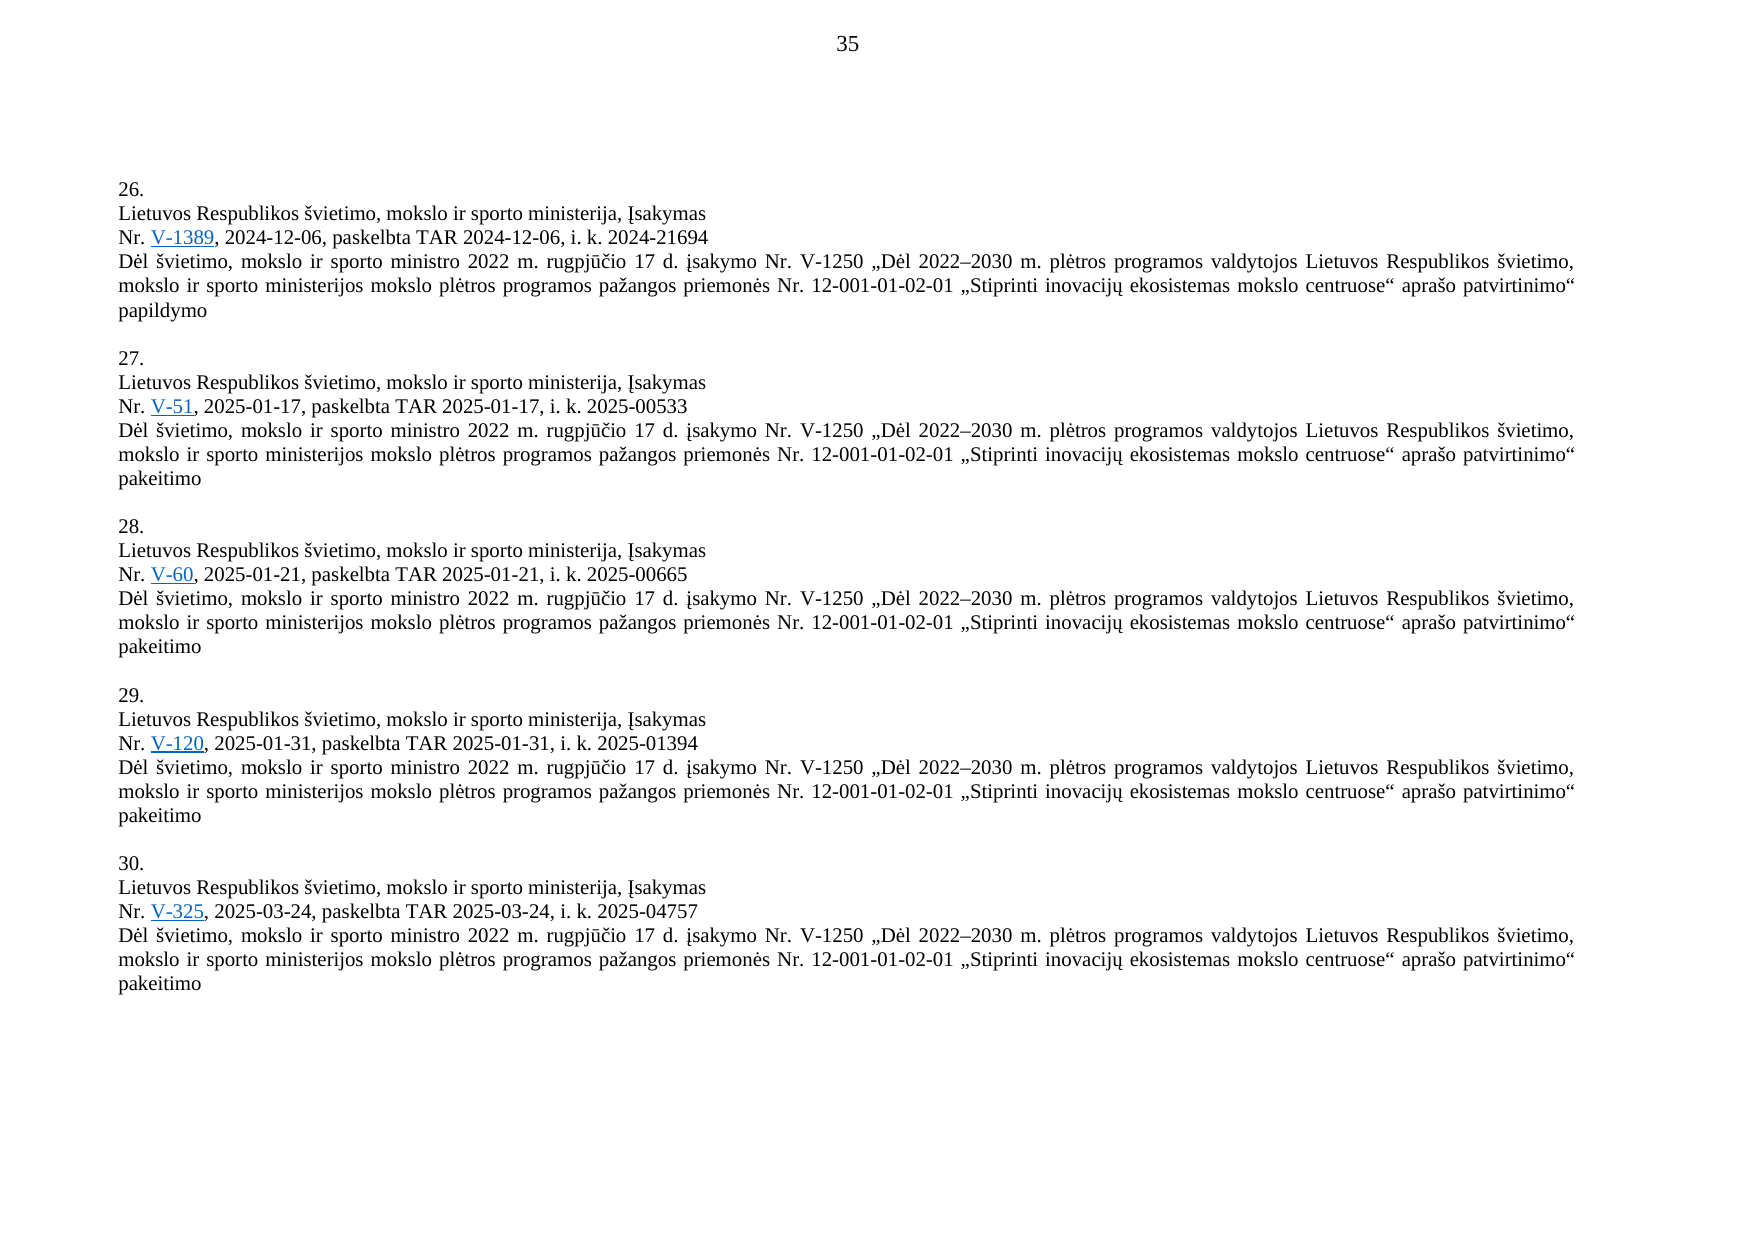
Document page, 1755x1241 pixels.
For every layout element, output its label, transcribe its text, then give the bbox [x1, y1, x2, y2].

text Nr. V-325, 2025-03-24, paskelbta TAR 2025-03-24, i. k. 2025-04757 [118, 899, 1577, 923]
text Nr. V-1389, 2024-12-06, paskelbta TAR 2024-12-06, i. k. 2024-21694 [118, 225, 1577, 249]
text 26. [118, 177, 1577, 201]
text Nr. V-51, 2025-01-17, paskelbta TAR 2025-01-17, i. k. 2025-00533 [118, 394, 1577, 418]
text Dėl švietimo, mokslo ir sporto ministro 2022 m. rugpjūčio 17 d. įsakymo Nr. V-1250 „Dėl 2022–2030 m. plėtros programos valdytojos Lietuvos Respublikos švietimo, mokslo ir sporto ministerijos mokslo plėtros programos pažangos priemonės Nr. 12-001-01-02-01 „Stiprinti inovacijų ekosistemas mokslo centruose“ aprašo patvirtinimo“ pakeitimo [118, 923, 1577, 995]
text Lietuvos Respublikos švietimo, mokslo ir sporto ministerija, Įsakymas [118, 538, 1577, 562]
text 29. [118, 682, 1577, 707]
text 27. [118, 346, 1577, 370]
text Dėl švietimo, mokslo ir sporto ministro 2022 m. rugpjūčio 17 d. įsakymo Nr. V-1250 „Dėl 2022–2030 m. plėtros programos valdytojos Lietuvos Respublikos švietimo, mokslo ir sporto ministerijos mokslo plėtros programos pažangos priemonės Nr. 12-001-01-02-01 „Stiprinti inovacijų ekosistemas mokslo centruose“ aprašo patvirtinimo“ pakeitimo [118, 586, 1577, 658]
text Dėl švietimo, mokslo ir sporto ministro 2022 m. rugpjūčio 17 d. įsakymo Nr. V-1250 „Dėl 2022–2030 m. plėtros programos valdytojos Lietuvos Respublikos švietimo, mokslo ir sporto ministerijos mokslo plėtros programos pažangos priemonės Nr. 12-001-01-02-01 „Stiprinti inovacijų ekosistemas mokslo centruose“ aprašo patvirtinimo“ pakeitimo [118, 755, 1577, 827]
text 28. [118, 514, 1577, 538]
text Lietuvos Respublikos švietimo, mokslo ir sporto ministerija, Įsakymas [118, 370, 1577, 394]
text Nr. V-120, 2025-01-31, paskelbta TAR 2025-01-31, i. k. 2025-01394 [118, 731, 1577, 755]
text Nr. V-60, 2025-01-21, paskelbta TAR 2025-01-21, i. k. 2025-00665 [118, 562, 1577, 586]
text Lietuvos Respublikos švietimo, mokslo ir sporto ministerija, Įsakymas [118, 707, 1577, 731]
text Dėl švietimo, mokslo ir sporto ministro 2022 m. rugpjūčio 17 d. įsakymo Nr. V-1250 „Dėl 2022–2030 m. plėtros programos valdytojos Lietuvos Respublikos švietimo, mokslo ir sporto ministerijos mokslo plėtros programos pažangos priemonės Nr. 12-001-01-02-01 „Stiprinti inovacijų ekosistemas mokslo centruose“ aprašo patvirtinimo“ papildymo [118, 249, 1577, 322]
text Dėl švietimo, mokslo ir sporto ministro 2022 m. rugpjūčio 17 d. įsakymo Nr. V-1250 „Dėl 2022–2030 m. plėtros programos valdytojos Lietuvos Respublikos švietimo, mokslo ir sporto ministerijos mokslo plėtros programos pažangos priemonės Nr. 12-001-01-02-01 „Stiprinti inovacijų ekosistemas mokslo centruose“ aprašo patvirtinimo“ pakeitimo [118, 418, 1577, 490]
text 30. [118, 851, 1577, 875]
text Lietuvos Respublikos švietimo, mokslo ir sporto ministerija, Įsakymas [118, 201, 1577, 225]
text Lietuvos Respublikos švietimo, mokslo ir sporto ministerija, Įsakymas [118, 875, 1577, 899]
